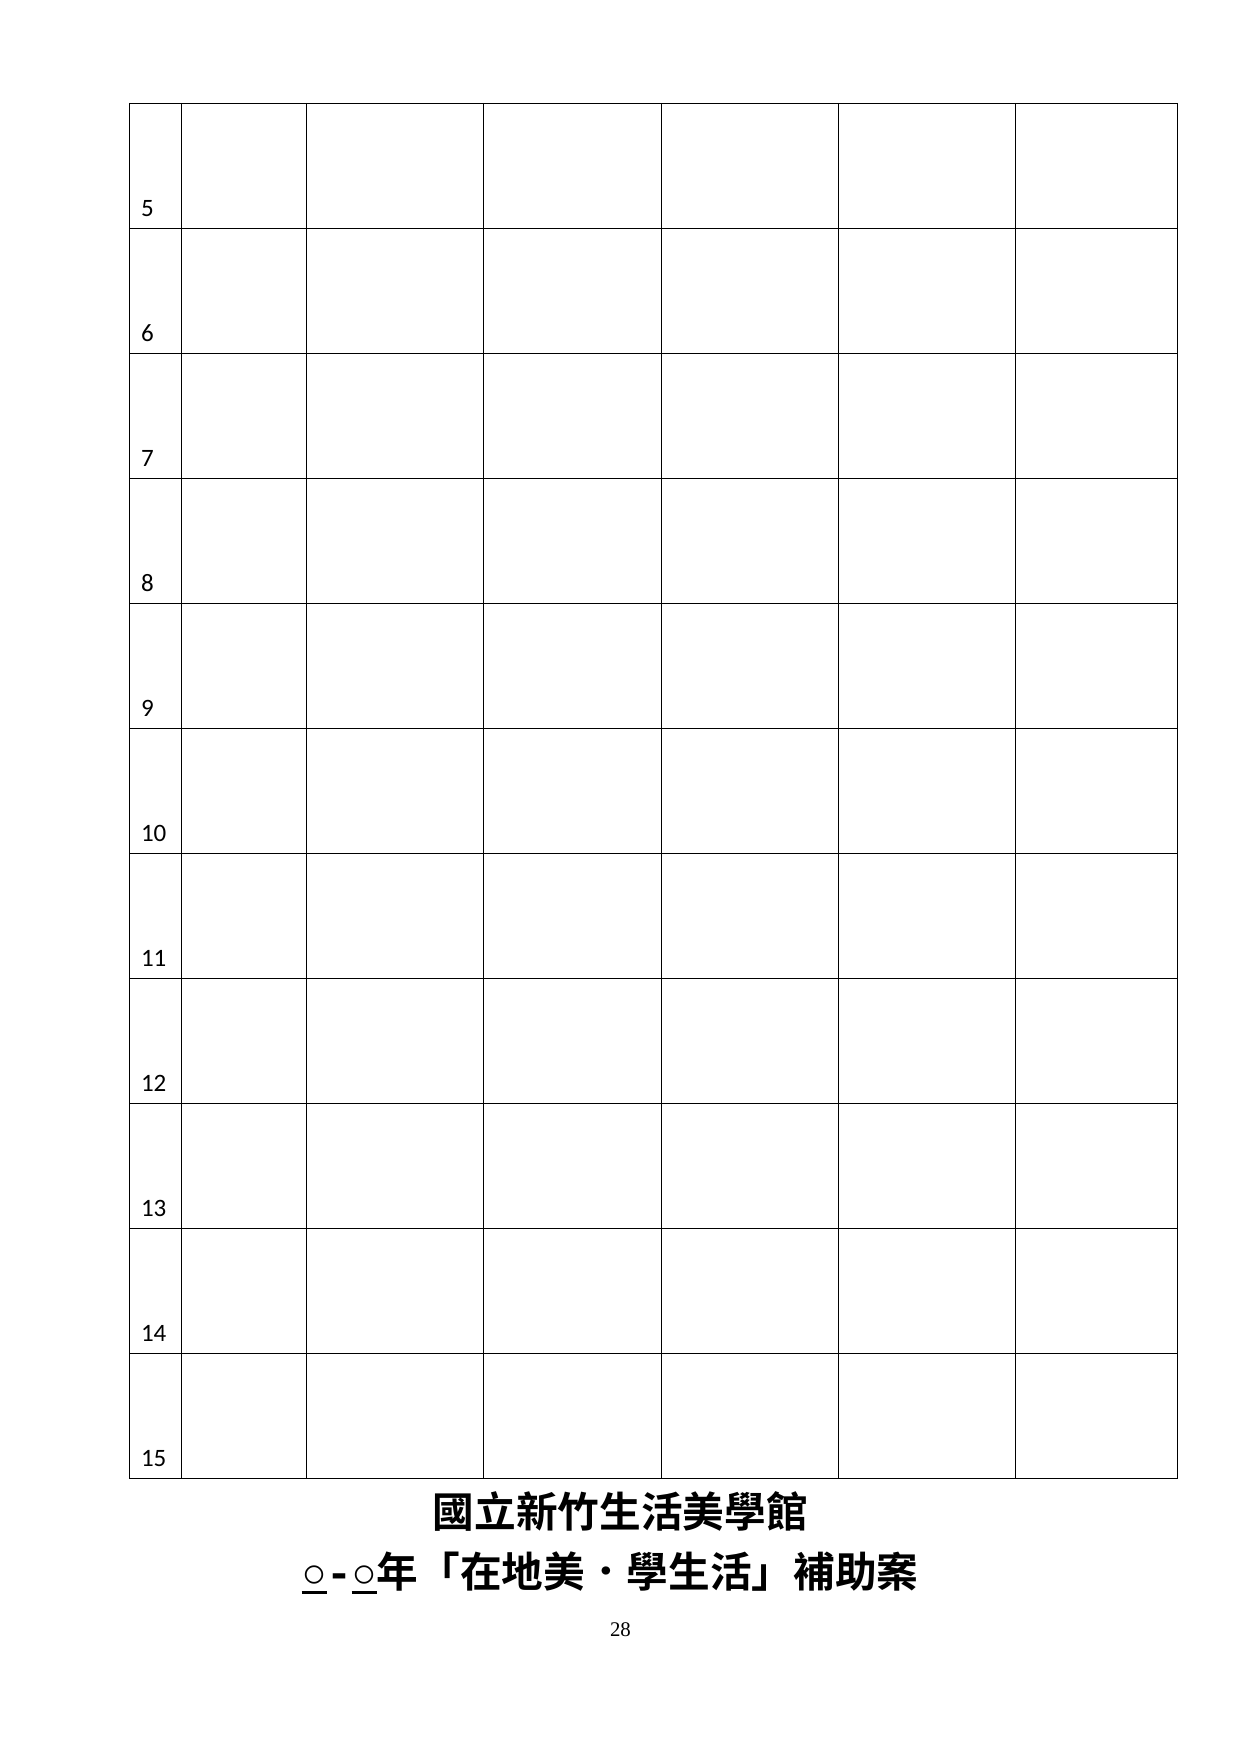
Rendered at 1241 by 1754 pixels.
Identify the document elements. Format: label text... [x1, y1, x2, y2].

table_cell [484, 104, 661, 228]
table_cell [182, 1104, 306, 1228]
table_cell [839, 854, 1015, 978]
table_cell [662, 1354, 838, 1478]
table_cell [307, 479, 483, 603]
table_cell [839, 604, 1015, 728]
table_cell [839, 979, 1015, 1103]
table_cell [307, 1229, 483, 1353]
table_cell [662, 1104, 838, 1228]
table_cell [182, 479, 306, 603]
table_cell [484, 729, 661, 853]
table_cell [1016, 979, 1177, 1103]
table_cell 15 [130, 1354, 181, 1478]
table_cell [662, 729, 838, 853]
table_cell [182, 604, 306, 728]
table_cell [839, 354, 1015, 478]
table_cell [839, 104, 1015, 228]
table_cell [1016, 1229, 1177, 1353]
table_cell [1016, 604, 1177, 728]
table_cell [484, 1229, 661, 1353]
table_cell [182, 354, 306, 478]
table_cell 9 [130, 604, 181, 728]
table_cell [182, 104, 306, 228]
table_cell [662, 479, 838, 603]
table_cell 7 [130, 354, 181, 478]
table_cell [484, 604, 661, 728]
table_cell [484, 1354, 661, 1478]
table_cell [307, 854, 483, 978]
table_cell [839, 1354, 1015, 1478]
table_cell [307, 1104, 483, 1228]
table_cell [182, 1229, 306, 1353]
table_cell [484, 854, 661, 978]
table_cell [307, 604, 483, 728]
table_cell 13 [130, 1104, 181, 1228]
table_cell [662, 979, 838, 1103]
table_cell [182, 729, 306, 853]
table_cell [839, 1104, 1015, 1228]
table_cell [839, 1229, 1015, 1353]
table_cell [662, 1229, 838, 1353]
text 國立新竹生活美學館 [89, 1479, 1152, 1539]
table_cell [1016, 1104, 1177, 1228]
table_cell [839, 729, 1015, 853]
table_cell [662, 854, 838, 978]
table_cell [1016, 729, 1177, 853]
table_cell [484, 229, 661, 353]
table_cell [839, 229, 1015, 353]
table_cell [307, 1354, 483, 1478]
table_cell 14 [130, 1229, 181, 1353]
table_cell [307, 354, 483, 478]
table_cell [1016, 354, 1177, 478]
table_cell 6 [130, 229, 181, 353]
table_cell [307, 729, 483, 853]
table_cell [1016, 479, 1177, 603]
table_cell [662, 104, 838, 228]
table_cell [182, 979, 306, 1103]
table_cell [307, 229, 483, 353]
table_cell [1016, 229, 1177, 353]
table_cell [1016, 854, 1177, 978]
table_cell [839, 479, 1015, 603]
table_cell [182, 1354, 306, 1478]
table_cell [662, 229, 838, 353]
table_cell [182, 229, 306, 353]
table_cell 10 [130, 729, 181, 853]
table_cell [182, 854, 306, 978]
table_cell 5 [130, 104, 181, 228]
table_cell [662, 604, 838, 728]
table_cell [307, 104, 483, 228]
table_cell [1016, 104, 1177, 228]
table_cell 12 [130, 979, 181, 1103]
table_cell 8 [130, 479, 181, 603]
table_cell [484, 1104, 661, 1228]
table_cell [484, 979, 661, 1103]
table_cell [484, 354, 661, 478]
table_cell [307, 979, 483, 1103]
table_cell [484, 479, 661, 603]
text ○-○年「在地美．學生活」補助案 [89, 1539, 1152, 1600]
table_cell [1016, 1354, 1177, 1478]
table_cell 11 [130, 854, 181, 978]
table_cell [662, 354, 838, 478]
